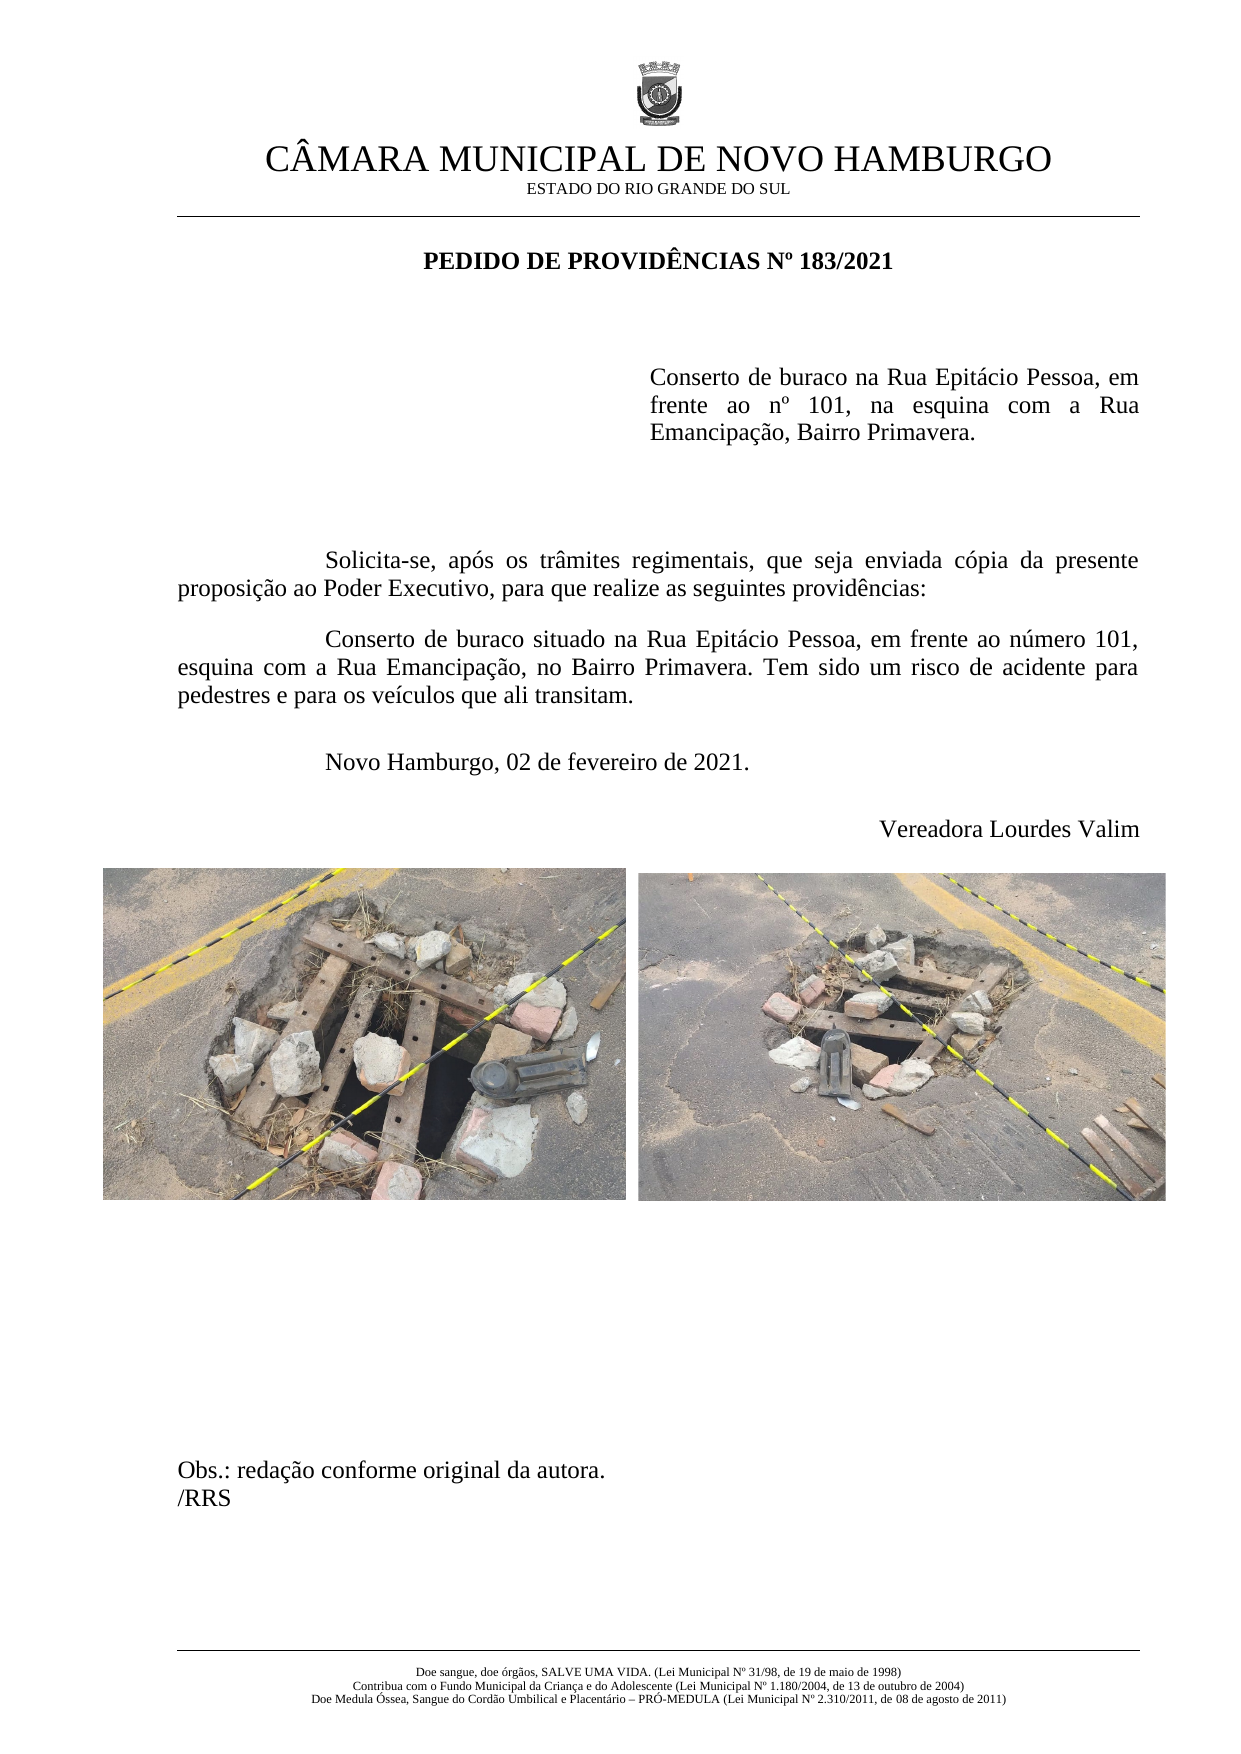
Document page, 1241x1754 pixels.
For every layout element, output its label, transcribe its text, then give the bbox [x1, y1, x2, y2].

text Solicita-se, após os trâmites regimentais, que seja enviada cópia da presente proposição ao Poder Executivo, para que realize as seguintes providências: [177, 546, 1140, 602]
text PEDIDO DE PROVIDÊNCIAS Nº 183/2021 [177, 247, 1140, 274]
text Vereadora Lourdes Valim [177, 815, 1140, 843]
text Conserto de buraco situado na Rua Epitácio Pessoa, em frente ao número 101, esquina com a Rua Emancipação, no Bairro Primavera. Tem sido um risco de acidente para pedestres e para os veículos que ali transitam. [177, 625, 1140, 708]
text Conserto de buraco na Rua Epitácio Pessoa, em frente ao nº 101, na esquina com a Rua Emancipação, Bairro Primavera. [649, 363, 1140, 446]
text Obs.: redação conforme original da autora. [177, 1456, 1140, 1484]
text Novo Hamburgo, 02 de fevereiro de 2021. [177, 748, 1140, 776]
text /RRS [177, 1484, 1140, 1512]
picture [103, 868, 626, 1200]
picture [638, 873, 1166, 1201]
